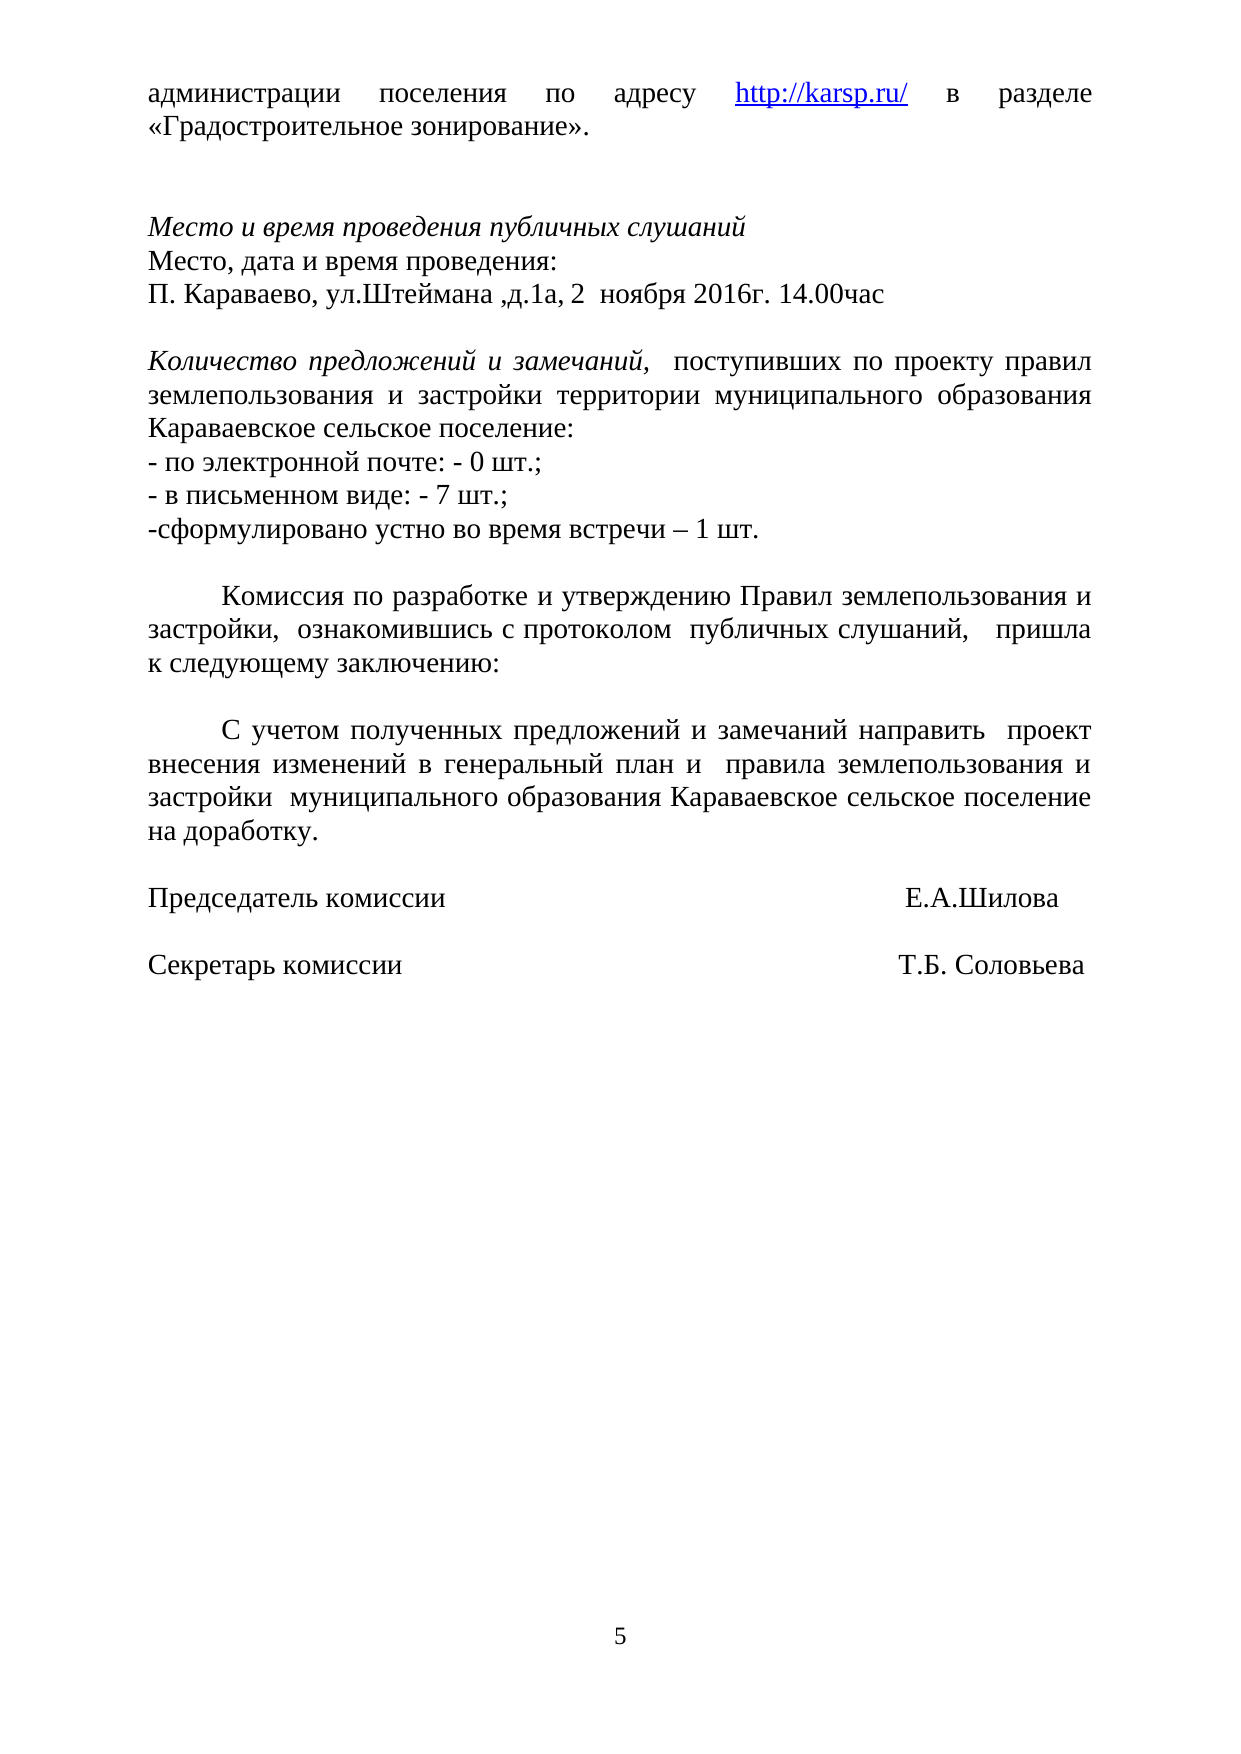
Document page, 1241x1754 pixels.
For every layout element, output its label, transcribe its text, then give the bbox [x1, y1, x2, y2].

text П. Караваево, ул.Штеймана ,д.1а, 2 ноября 2016г. 14.00час [148, 276, 1092, 310]
text Количество предложений и замечаний, поступивших по проекту правил землепользования и застройки территории муниципального образования Караваевское сельское поселение: [148, 343, 1092, 444]
text Место и время проведения публичных слушаний [148, 209, 1092, 243]
text администрации поселения по адресу http://karsp.ru/ в разделе «Градостроительное зонирование». [148, 75, 1092, 142]
text Секретарь комиссии Т.Б. Соловьева [148, 947, 1092, 981]
text С учетом полученных предложений и замечаний направить проект внесения изменений в генеральный план и правила землепользования и застройки муниципального образования Караваевское сельское поселение на доработку. [148, 712, 1092, 846]
text Место, дата и время проведения: [148, 243, 1092, 276]
text Председатель комиссии Е.А.Шилова [148, 880, 1092, 913]
text Комиссия по разработке и утверждению Правил землепользования и застройки, ознакомившись с протоколом публичных слушаний, пришла к следующему заключению: [148, 578, 1092, 679]
text - по электронной почте: - 0 шт.; [148, 444, 1092, 477]
text - в письменном виде: - 7 шт.; [148, 477, 1092, 511]
text -сформулировано устно во время встречи – 1 шт. [148, 511, 1092, 544]
